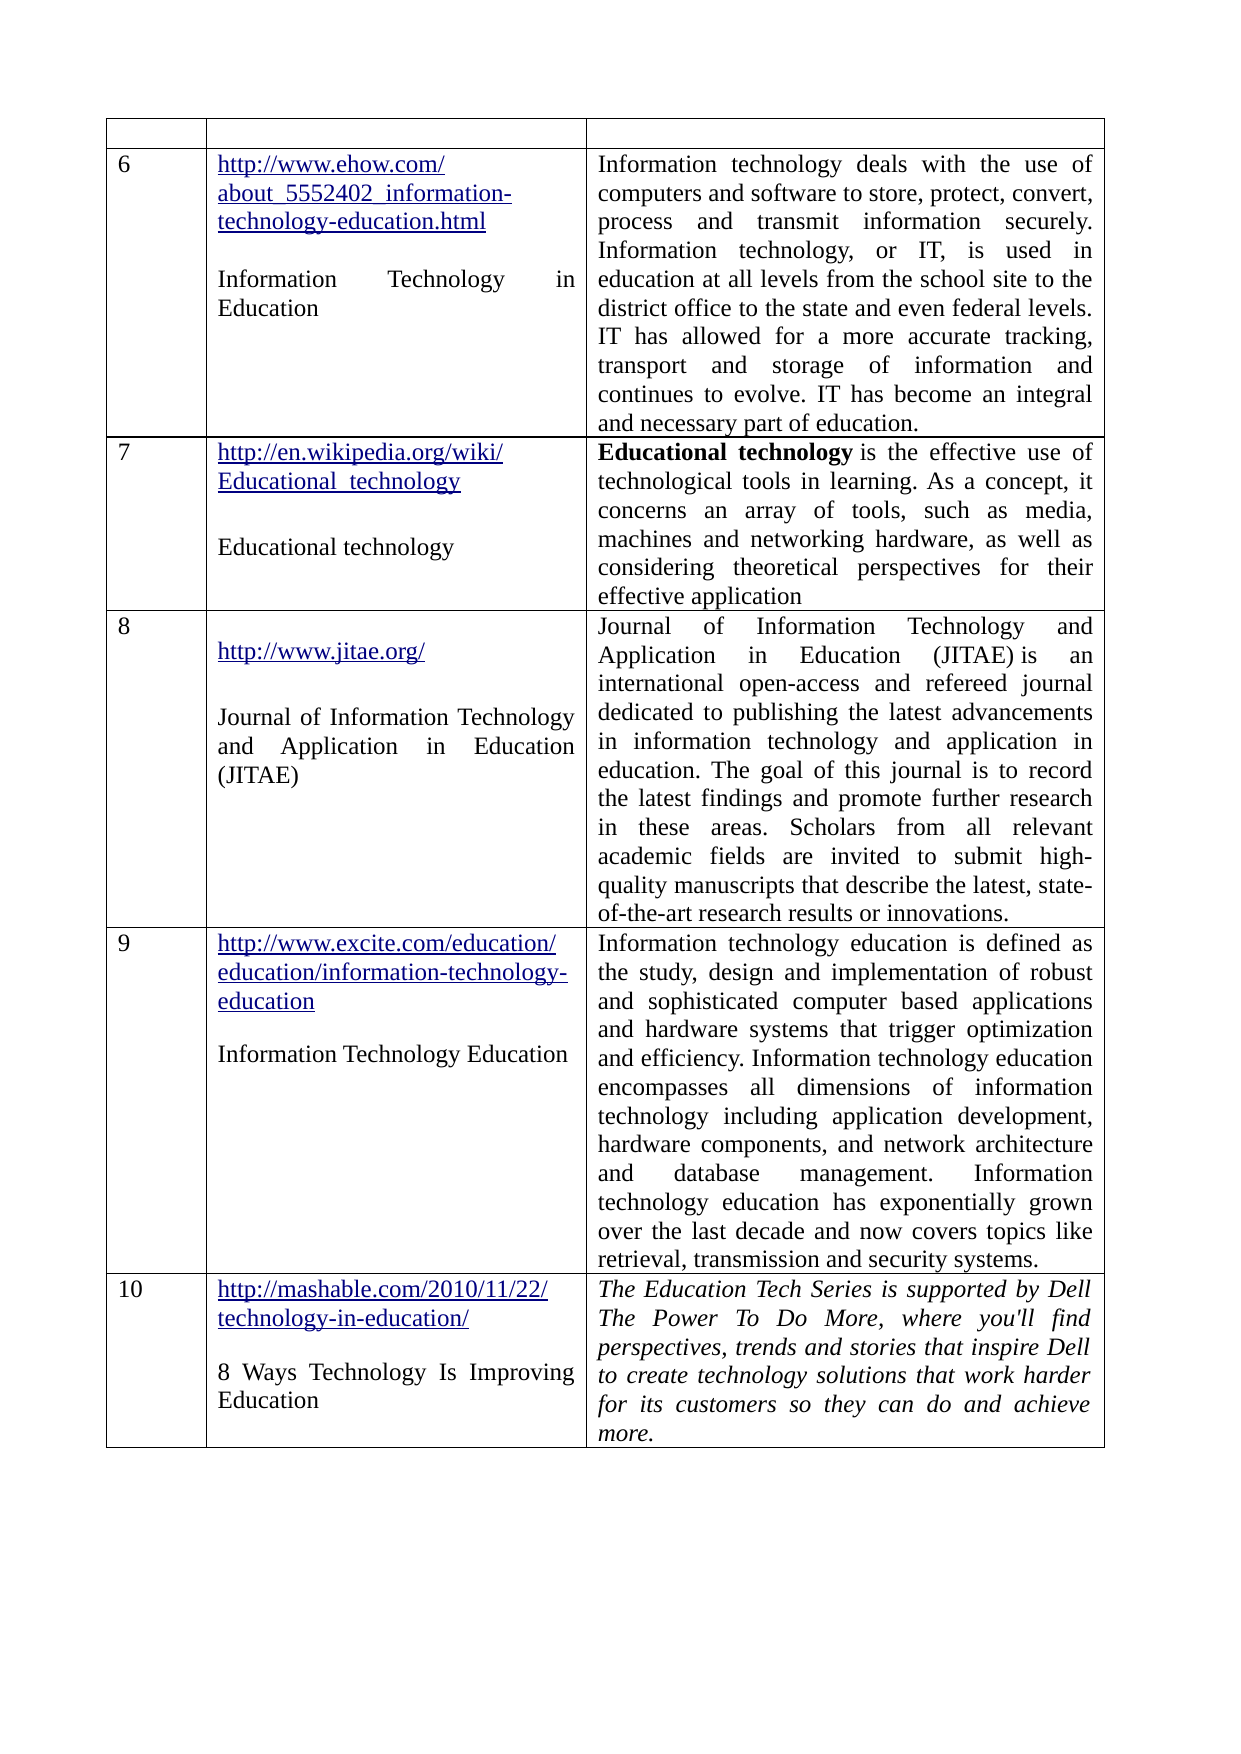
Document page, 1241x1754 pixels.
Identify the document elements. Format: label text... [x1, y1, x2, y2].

table_cell The Education Tech Series is supported by Dell The Power To Do More, where you'll find perspectives, trends and stories that inspire Dell to create technology solutions that work harder for its customers so they can do and achieve more. [587, 1274, 1104, 1447]
table_cell Educational technology is the effective use of technological tools in learning. As a concept, it concerns an array of tools, such as media, machines and networking hardware, as well as considering theoretical perspectives for their effective application [587, 438, 1104, 610]
table_cell http://www.ehow.com/about_5552402_information-technology-education.html Information Technology in Education [207, 149, 586, 436]
table_cell [587, 119, 1104, 148]
table_cell http://www.excite.com/education/education/information-technology-education Information Technology Education [207, 928, 586, 1273]
table_cell 6 [107, 149, 206, 436]
table_cell Information technology education is defined as the study, design and implementation of robust and sophisticated computer based applications and hardware systems that trigger optimization and efficiency. Information technology education encompasses all dimensions of information technology including application development, hardware components, and network architecture and database management. Information technology education has exponentially grown over the last decade and now covers topics like retrieval, transmission and security systems. [587, 928, 1104, 1273]
table_cell Journal of Information Technology and Application in Education (JITAE) is an international open-access and refereed journal dedicated to publishing the latest advancements in information technology and application in education. The goal of this journal is to record the latest findings and promote further research in these areas. Scholars from all relevant academic fields are invited to submit high-quality manuscripts that describe the latest, state-of-the-art research results or innovations. [587, 611, 1104, 927]
table_cell http://mashable.com/2010/11/22/technology-in-education/ 8 Ways Technology Is Improving Education [207, 1274, 586, 1447]
table_cell 8 [107, 611, 206, 927]
table_cell 10 [107, 1274, 206, 1447]
table_cell http://en.wikipedia.org/wiki/Educational_technology Educational technology [207, 438, 586, 610]
table_cell http://www.jitae.org/ Journal of Information Technology and Application in Education (JITAE) [207, 611, 586, 927]
table_cell Information technology deals with the use of computers and software to store, protect, convert, process and transmit information securely. Information technology, or IT, is used in education at all levels from the school site to the district office to the state and even federal levels. IT has allowed for a more accurate tracking, transport and storage of information and continues to evolve. IT has become an integral and necessary part of education. [587, 149, 1104, 436]
table_cell [107, 119, 206, 148]
table_cell 7 [107, 438, 206, 610]
table_cell [207, 119, 586, 148]
table_cell 9 [107, 928, 206, 1273]
